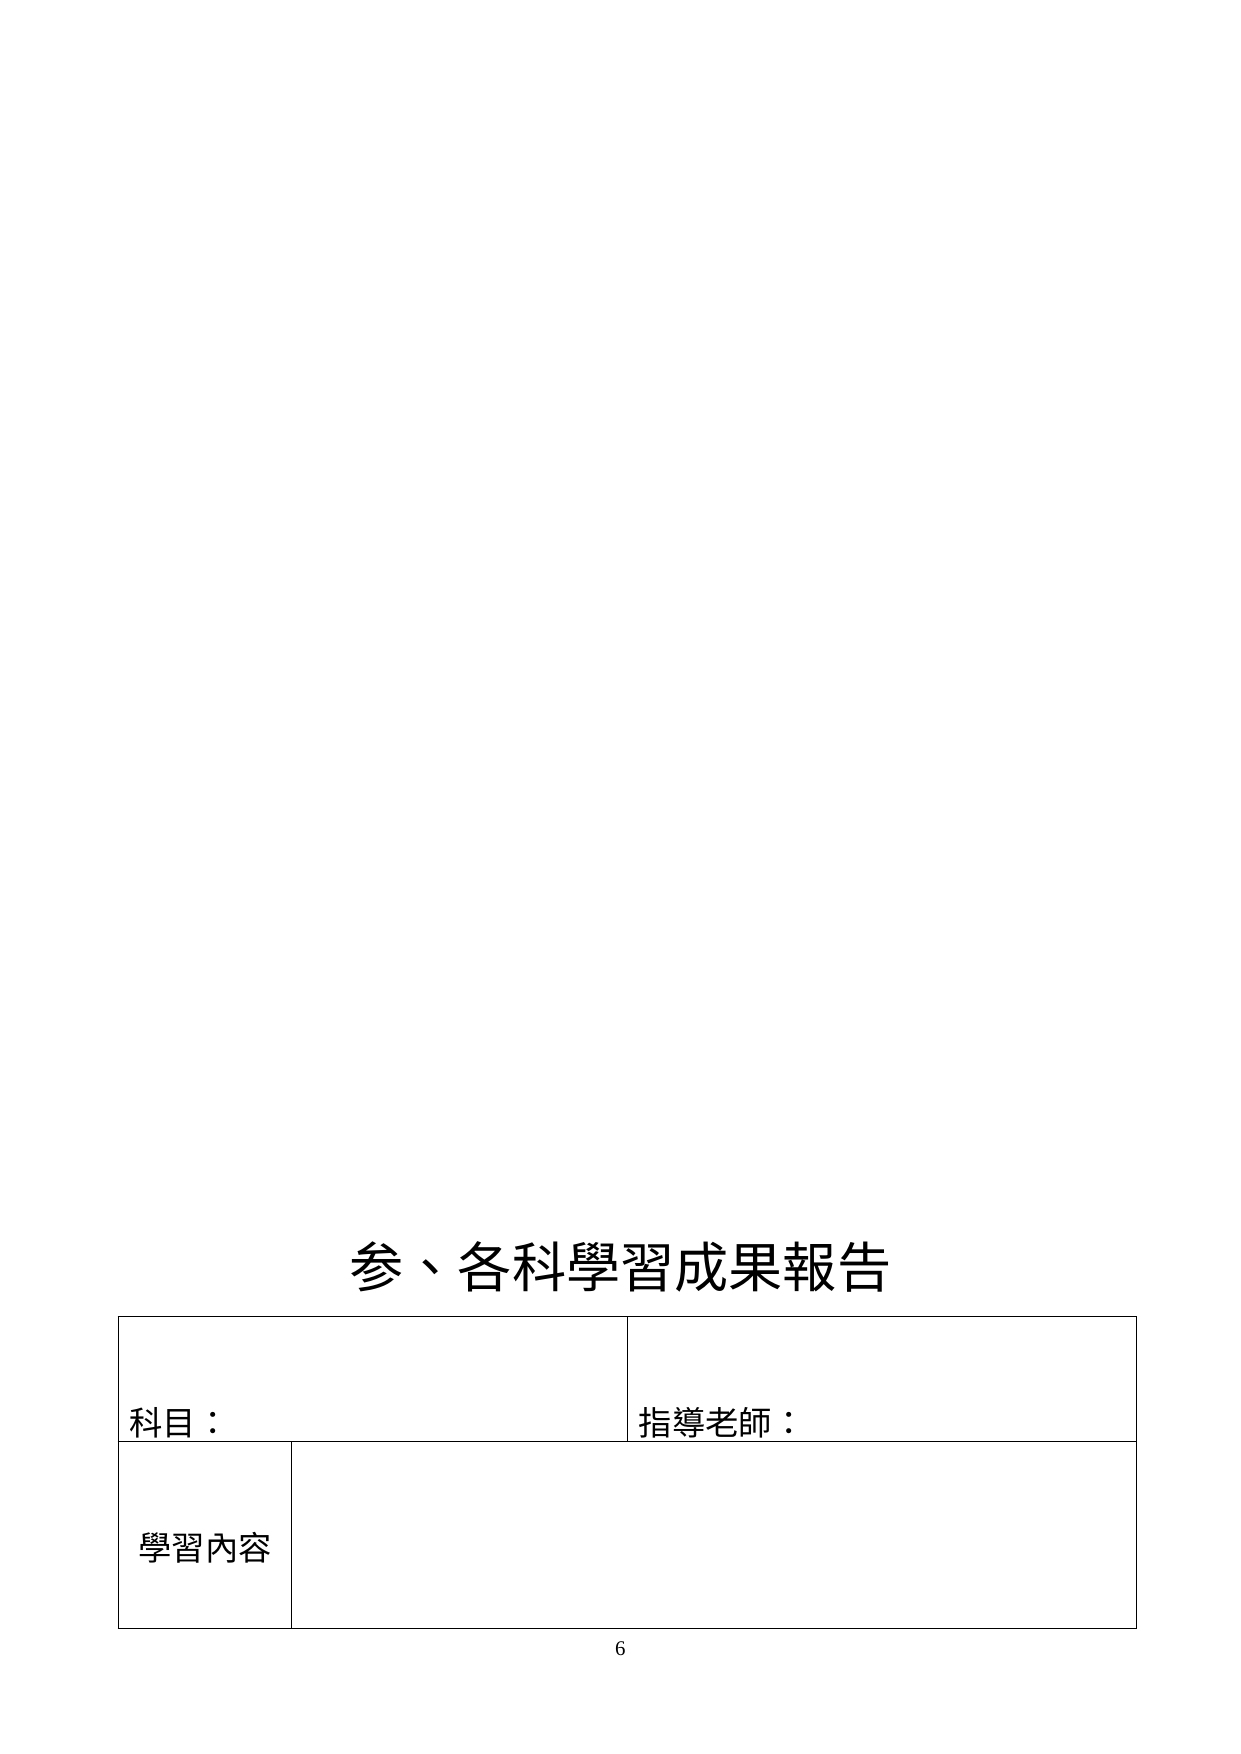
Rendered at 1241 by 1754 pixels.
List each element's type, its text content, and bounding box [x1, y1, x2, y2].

table_header 科目： [119, 1317, 627, 1441]
table_header 指導老師： [628, 1317, 1136, 1441]
table_cell [292, 1442, 1136, 1628]
table_cell 學習內容 [119, 1442, 291, 1628]
text 参、各科學習成果報告 [118, 1191, 1122, 1316]
